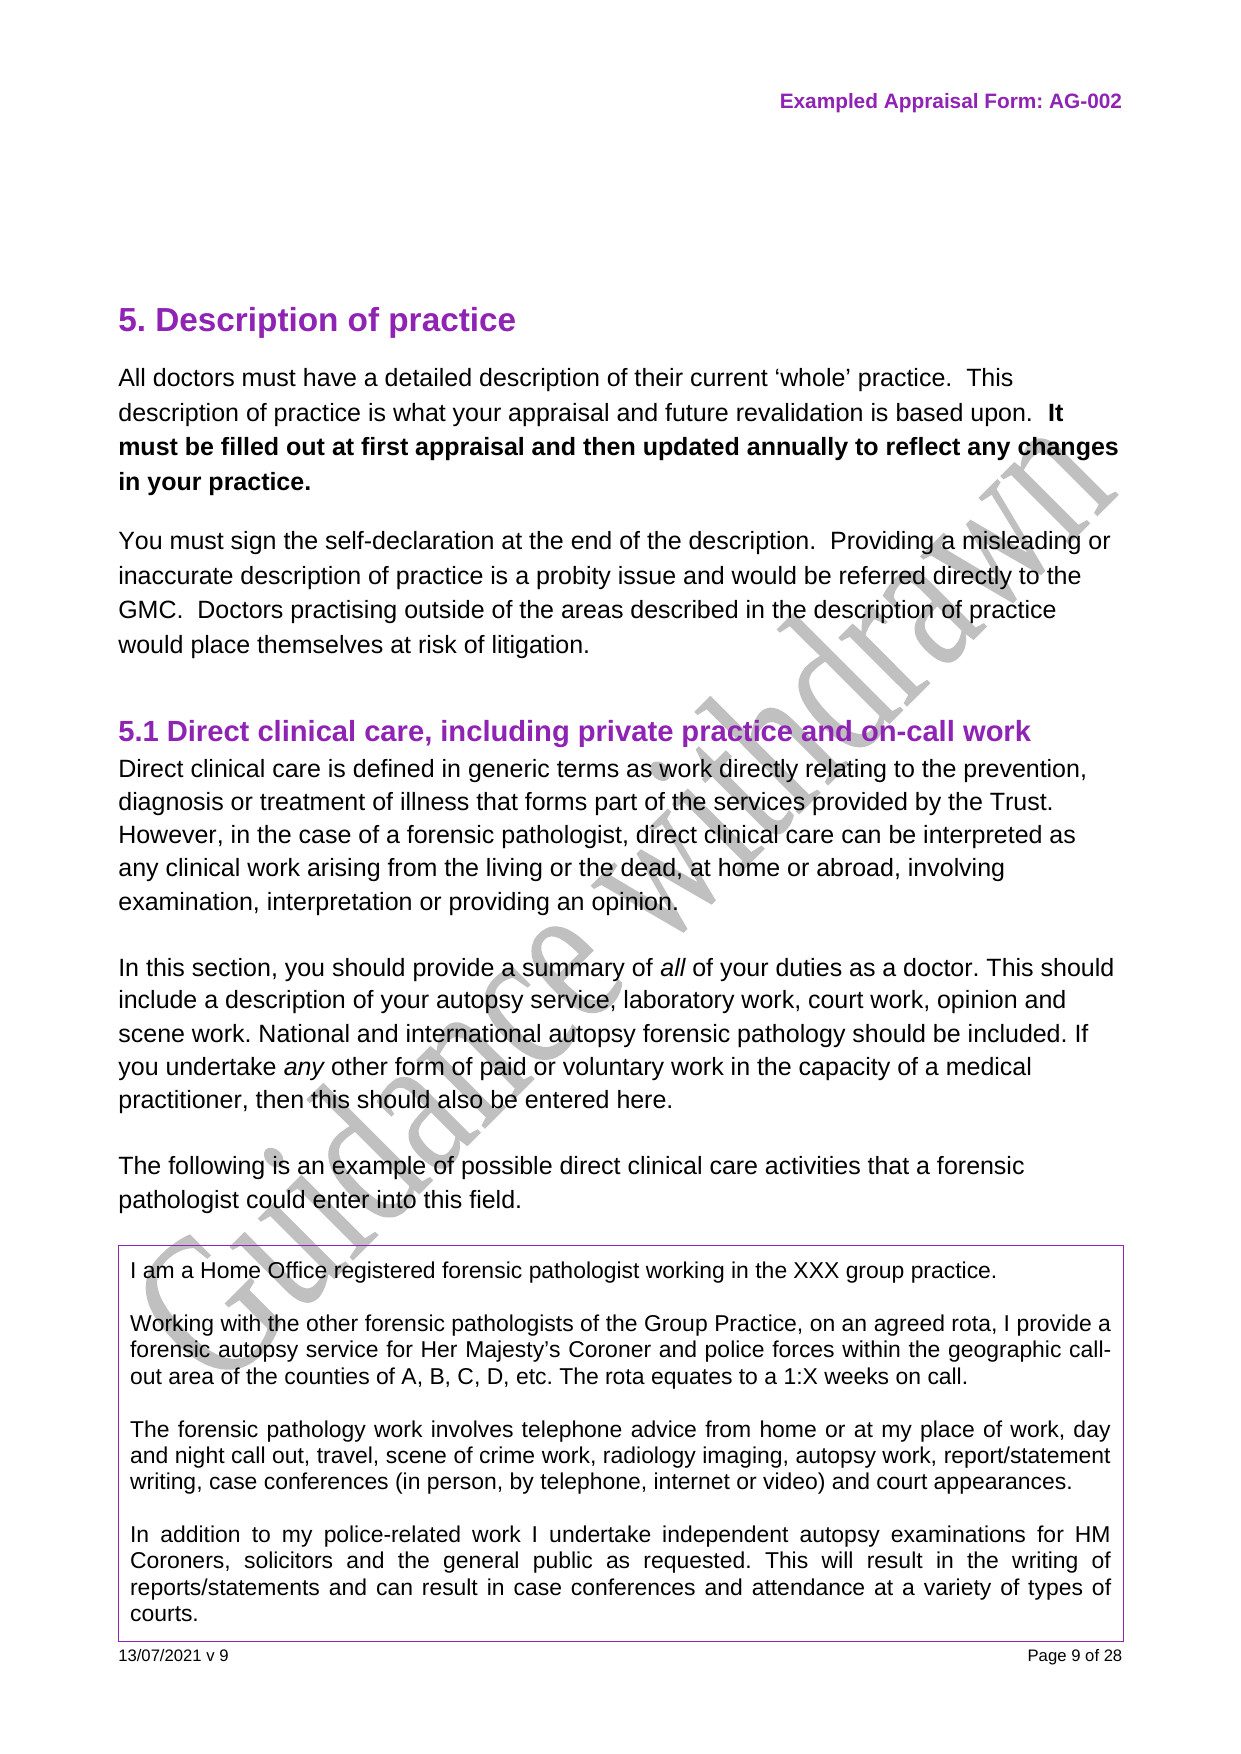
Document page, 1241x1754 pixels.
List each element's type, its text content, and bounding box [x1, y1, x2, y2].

subtitle 5. Description of practice [118, 300, 1122, 338]
text All doctors must have a detailed description of their current ‘whole’ practice. This description of practice is what your appraisal and future revalidation is based upon. It must be filled out at first appraisal and then updated annually to reflect any changes in your practice. [118, 363, 1122, 496]
text The following is an example of possible direct clinical care activities that a forensic pathologist could enter into this field. [340, 1151, 409, 1203]
subtitle 5.1 Direct clinical care, including private practice and on-call work [118, 714, 744, 748]
table_header I am a Home Office registered forensic pathologist working in the XXX group practice. Working with the other forensic pathologists of the Group Practice, on an agreed rota, I provide a forensic autopsy service for Her Majesty’s Coroner and police forces within the geographic call-out area of the counties of A, B, C, D, etc. The rota equates to a 1:X weeks on call. The forensic pathology work involves telephone advice from home or at my place of work, day and night call out, travel, scene of crime work, radiology imaging, autopsy work, report/statement writing, case conferences (in person, by telephone, internet or video) and court appearances. In addition to my police-related work I undertake independent autopsy examinations for HM Coroners, solicitors and the general public as requested. This will result in the writing of reports/statements and can result in case conferences and attendance at a variety of types of courts. [119, 1246, 1123, 1641]
text The following is an example of possible direct clinical care activities that a forensic pathologist could enter into this field. [393, 1151, 1122, 1214]
text In this section, you should provide a summary of all of your duties as a doctor. This should include a description of your autopsy service, laboratory work, court work, opinion and scene work. National and international autopsy forensic pathology should be included. If you undertake any other form of paid or voluntary work in the capacity of a medical practitioner, then this should also be entered here. [118, 952, 1122, 1113]
subtitle 5.1 Direct clinical care, including private practice and on-call work [788, 714, 855, 748]
text You must sign the self-declaration at the end of the description. Providing a misleading or inaccurate description of practice is a probity issue and would be referred directly to the GMC. Doctors practising outside of the areas described in the description of practice would place themselves at risk of litigation. [118, 526, 1122, 658]
text The following is an example of possible direct clinical care activities that a forensic pathologist could enter into this field. [118, 1151, 373, 1214]
subtitle 5.1 Direct clinical care, including private practice and on-call work [864, 714, 1122, 748]
text Direct clinical care is defined in generic terms as work directly relating to the prevention, diagnosis or treatment of illness that forms part of the services provided by the Trust. However, in the case of a forensic pathologist, direct clinical care can be interpreted as any clinical work arising from the living or the dead, at home or abroad, involving examination, interpretation or providing an opinion. [118, 754, 1122, 915]
